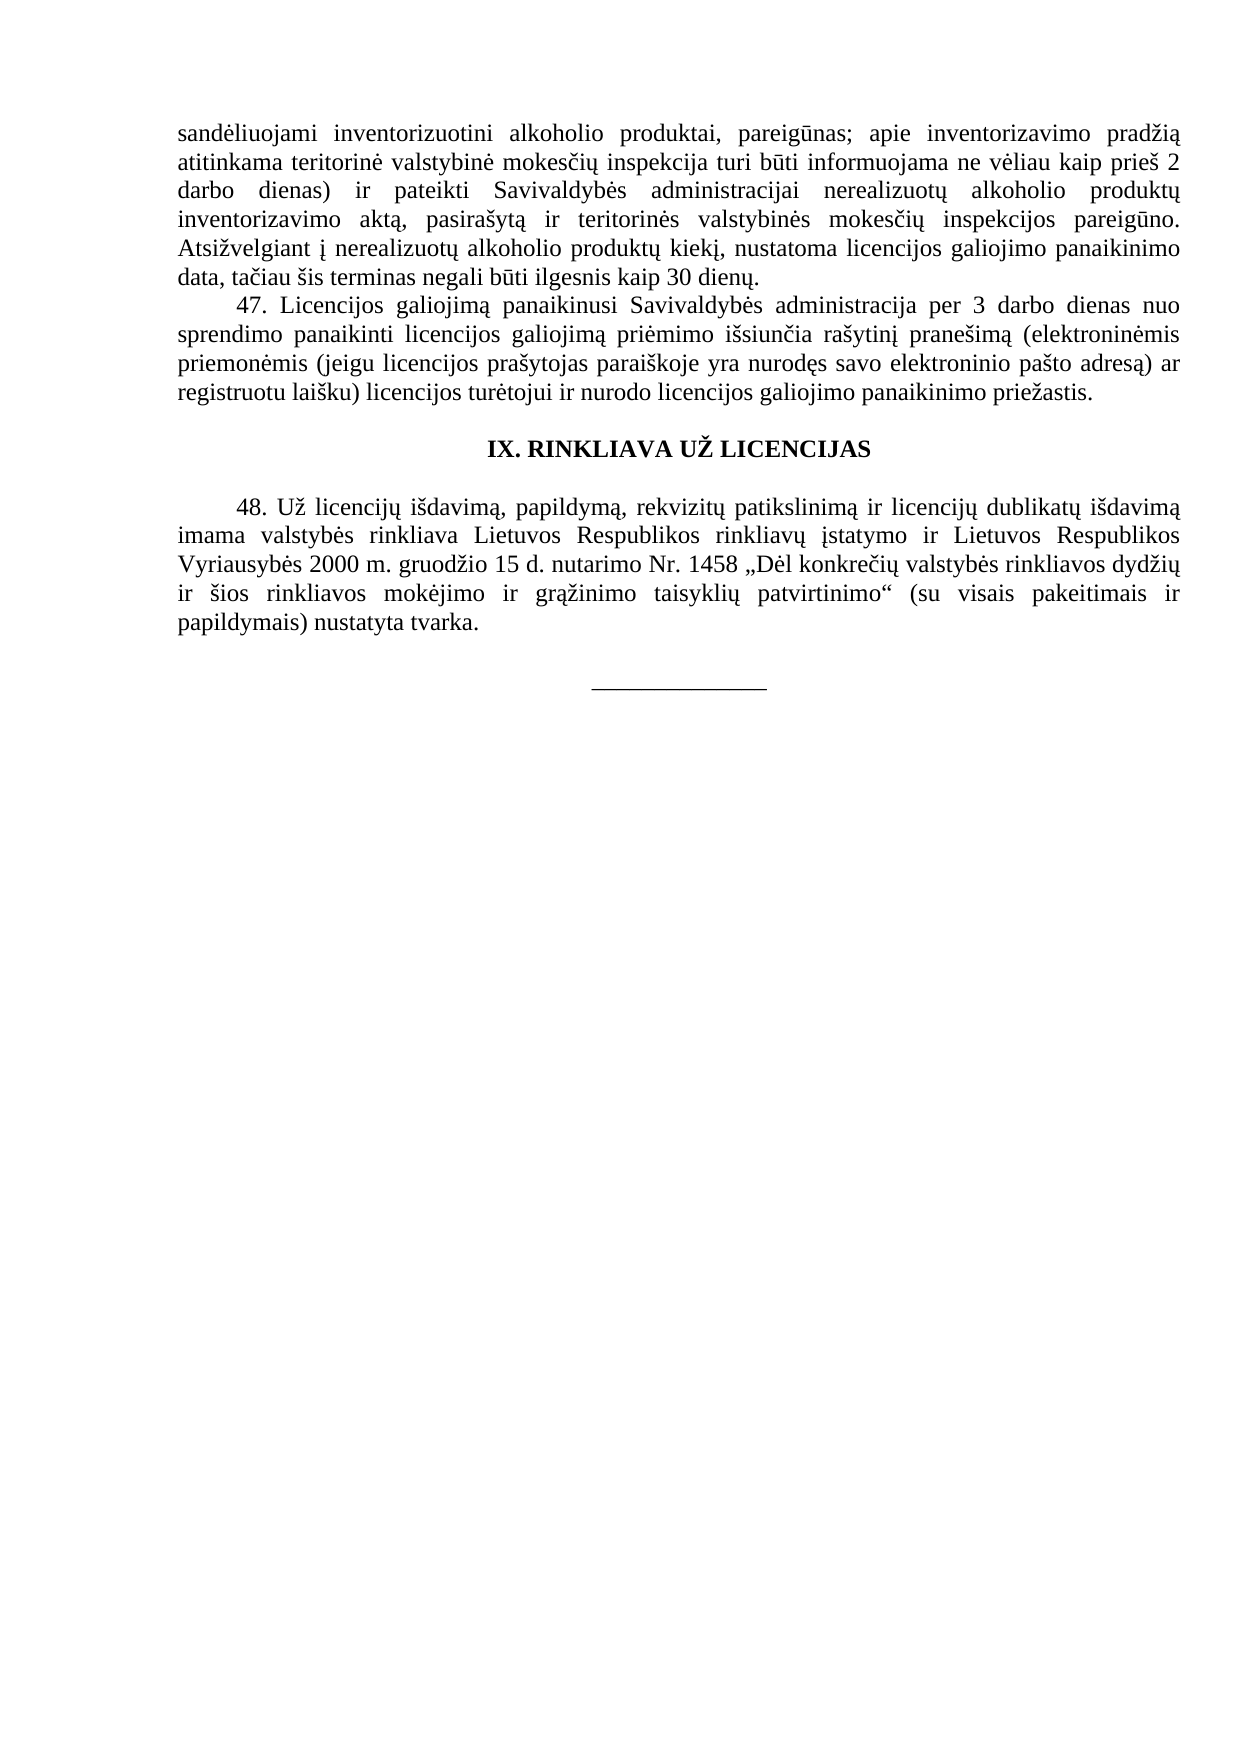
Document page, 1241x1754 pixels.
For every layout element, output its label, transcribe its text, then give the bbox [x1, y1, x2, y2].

text 48. Už licencijų išdavimą, papildymą, rekvizitų patikslinimą ir licencijų dublikatų išdavimą imama valstybės rinkliava Lietuvos Respublikos rinkliavų įstatymo ir Lietuvos Respublikos Vyriausybės 2000 m. gruodžio 15 d. nutarimo Nr. 1458 „Dėl konkrečių valstybės rinkliavos dydžių ir šios rinkliavos mokėjimo ir grąžinimo taisyklių patvirtinimo“ (su visais pakeitimais ir papildymais) nustatyta tvarka. [177, 492, 1181, 636]
text IX. RINKLIAVA UŽ LICENCIJAS [177, 434, 1181, 463]
text ______________ [177, 664, 1181, 693]
text sandėliuojami inventorizuotini alkoholio produktai, pareigūnas; apie inventorizavimo pradžią atitinkama teritorinė valstybinė mokesčių inspekcija turi būti informuojama ne vėliau kaip prieš 2 darbo dienas) ir pateikti Savivaldybės administracijai nerealizuotų alkoholio produktų inventorizavimo aktą, pasirašytą ir teritorinės valstybinės mokesčių inspekcijos pareigūno. Atsižvelgiant į nerealizuotų alkoholio produktų kiekį, nustatoma licencijos galiojimo panaikinimo data, tačiau šis terminas negali būti ilgesnis kaip 30 dienų. [177, 118, 1181, 291]
text 47. Licencijos galiojimą panaikinusi Savivaldybės administracija per 3 darbo dienas nuo sprendimo panaikinti licencijos galiojimą priėmimo išsiunčia rašytinį pranešimą (elektroninėmis priemonėmis (jeigu licencijos prašytojas paraiškoje yra nurodęs savo elektroninio pašto adresą) ar registruotu laišku) licencijos turėtojui ir nurodo licencijos galiojimo panaikinimo priežastis. [177, 291, 1181, 406]
